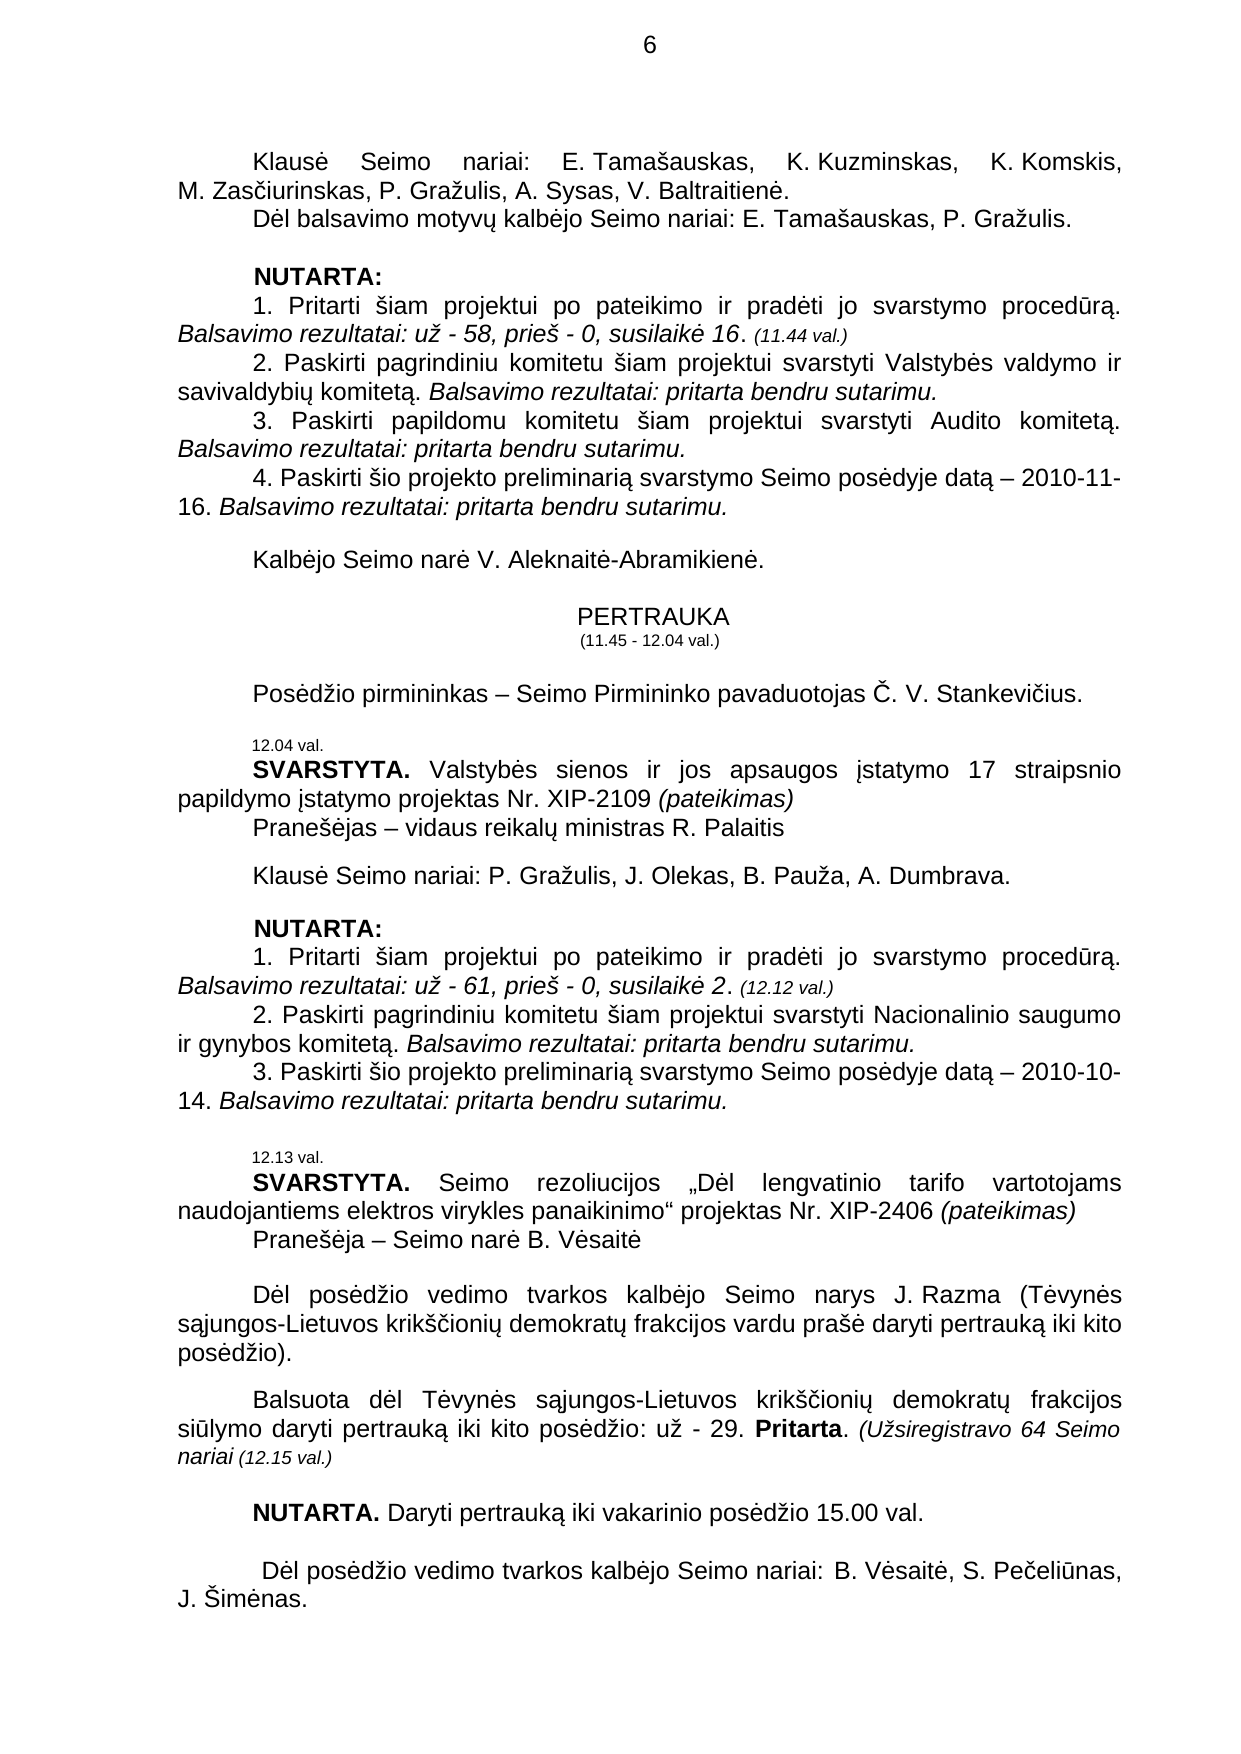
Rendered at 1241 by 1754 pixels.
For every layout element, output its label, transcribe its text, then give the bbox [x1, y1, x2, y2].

text 1. Pritarti šiam projektui po pateikimo ir pradėti jo svarstymo procedūrą. Balsavimo rezultatai: už - 58, prieš - 0, susilaikė 16. (11.44 val.) [177, 291, 1122, 348]
text 2. Paskirti pagrindiniu komitetu šiam projektui svarstyti Nacionalinio saugumo ir gynybos komitetą. Balsavimo rezultatai: pritarta bendru sutarimu. [177, 1000, 1122, 1057]
text NUTARTA: [177, 913, 1122, 942]
text (11.45 - 12.04 val.) [177, 631, 1122, 650]
text Dėl posėdžio vedimo tvarkos kalbėjo Seimo nariai: B. Vėsaitė, S. Pečeliūnas, J. Šimėnas. [177, 1556, 1122, 1613]
text 12.04 val. [177, 736, 1122, 755]
text 12.13 val. [177, 1148, 1122, 1167]
text SVARSTYTA. Seimo rezoliucijos „Dėl lengvatinio tarifo vartotojams naudojantiems elektros virykles panaikinimo“ projektas Nr. XIP-2406 (pateikimas) [177, 1167, 1122, 1225]
text Klausė Seimo nariai: E. Tamašauskas, K. Kuzminskas, K. Komskis, M. Zasčiurinskas, P. Gražulis, A. Sysas, V. Baltraitienė. [177, 147, 1122, 204]
text Dėl balsavimo motyvų kalbėjo Seimo nariai: E. Tamašauskas, P. Gražulis. [177, 204, 1122, 233]
text NUTARTA. Daryti pertrauką iki vakarinio posėdžio 15.00 val. [177, 1498, 1122, 1527]
text 3. Paskirti papildomu komitetu šiam projektui svarstyti Audito komitetą. Balsavimo rezultatai: pritarta bendru sutarimu. [177, 406, 1122, 463]
text PERTRAUKA [177, 602, 1122, 631]
text NUTARTA: [177, 262, 1122, 291]
text Dėl posėdžio vedimo tvarkos kalbėjo Seimo narys J. Razma (Tėvynės sąjungos-Lietuvos krikščionių demokratų frakcijos vardu prašė daryti pertrauką iki kito posėdžio). [177, 1280, 1122, 1366]
text Pranešėjas – vidaus reikalų ministras R. Palaitis [177, 813, 1122, 842]
text Klausė Seimo nariai: P. Gražulis, J. Olekas, B. Pauža, A. Dumbrava. [177, 861, 1122, 889]
text Kalbėjo Seimo narė V. Aleknaitė-Abramikienė. [177, 544, 1122, 573]
text 2. Paskirti pagrindiniu komitetu šiam projektui svarstyti Valstybės valdymo ir savivaldybių komitetą. Balsavimo rezultatai: pritarta bendru sutarimu. [177, 348, 1122, 406]
text SVARSTYTA. Valstybės sienos ir jos apsaugos įstatymo 17 straipsnio papildymo įstatymo projektas Nr. XIP-2109 (pateikimas) [177, 755, 1122, 813]
text Balsuota dėl Tėvynės sąjungos-Lietuvos krikščionių demokratų frakcijos siūlymo daryti pertrauką iki kito posėdžio: už - 29. Pritarta. (Užsiregistravo 64 Seimo nariai (12.15 val.) [177, 1386, 1122, 1469]
text Pranešėja – Seimo narė B. Vėsaitė [177, 1225, 1122, 1254]
text 1. Pritarti šiam projektui po pateikimo ir pradėti jo svarstymo procedūrą. Balsavimo rezultatai: už - 61, prieš - 0, susilaikė 2. (12.12 val.) [177, 942, 1122, 1000]
text 3. Paskirti šio projekto preliminarią svarstymo Seimo posėdyje datą – 2010-10-14. Balsavimo rezultatai: pritarta bendru sutarimu. [177, 1057, 1122, 1115]
text 4. Paskirti šio projekto preliminarią svarstymo Seimo posėdyje datą – 2010-11-16. Balsavimo rezultatai: pritarta bendru sutarimu. [177, 463, 1122, 521]
text Posėdžio pirmininkas – Seimo Pirmininko pavaduotojas Č. V. Stankevičius. [177, 679, 1122, 707]
